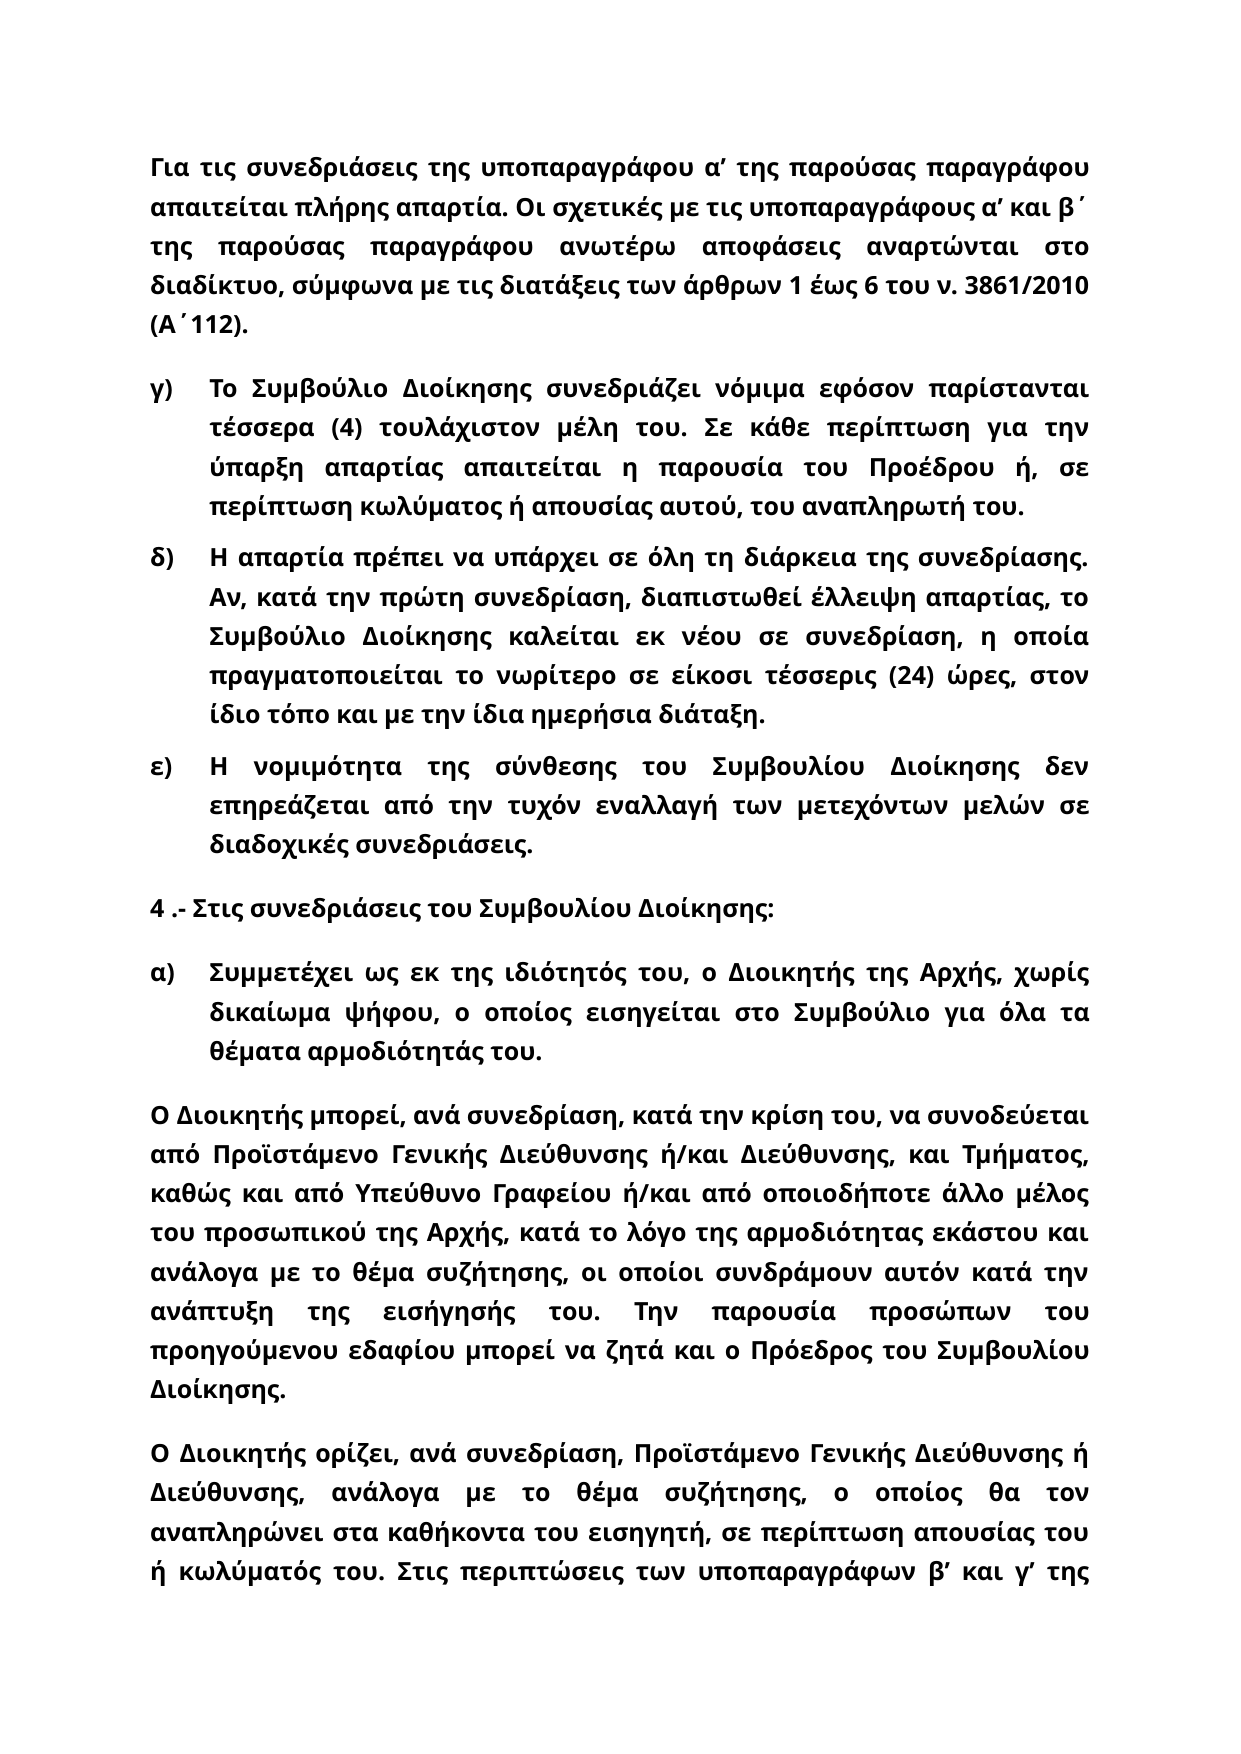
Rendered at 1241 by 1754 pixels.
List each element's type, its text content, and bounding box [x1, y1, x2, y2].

text Ο Διοικητής ορίζει, ανά συνεδρίαση, Προϊστάμενο Γενικής Διεύθυνσης ή Διεύθυνσης, ανάλογα με το θέμα συζήτησης, ο οποίος θα τον αναπληρώνει στα καθήκοντα του εισηγητή, σε περίπτωση απουσίας του ή κωλύματός του. Στις περιπτώσεις των υποπαραγράφων β’ και γ’ της [150, 1436, 1090, 1587]
list γ) Το Συμβούλιο Διοίκησης συνεδριάζει νόμιμα εφόσον παρίστανται τέσσερα (4) τουλάχιστον μέλη του. Σε κάθε περίπτωση για την ύπαρξη απαρτίας απαιτείται η παρουσία του Προέδρου ή, σε περίπτωση κωλύματος ή απουσίας αυτού, του αναπληρωτή του. [150, 371, 1090, 522]
list δ) Η απαρτία πρέπει να υπάρχει σε όλη τη διάρκεια της συνεδρίασης. Αν, κατά την πρώτη συνεδρίαση, διαπιστωθεί έλλειψη απαρτίας, το Συμβούλιο Διοίκησης καλείται εκ νέου σε συνεδρίαση, η οποία πραγματοποιείται το νωρίτερο σε είκοσι τέσσερις (24) ώρες, στον ίδιο τόπο και με την ίδια ημερήσια διάταξη. [150, 540, 1090, 731]
text 4 .- Στις συνεδριάσεις του Συμβουλίου Διοίκησης: [150, 891, 1090, 925]
text Για τις συνεδριάσεις της υποπαραγράφου α’ της παρούσας παραγράφου απαιτείται πλήρης απαρτία. Οι σχετικές με τις υποπαραγράφους α’ και β΄ της παρούσας παραγράφου ανωτέρω αποφάσεις αναρτώνται στο διαδίκτυο, σύμφωνα με τις διατάξεις των άρθρων 1 έως 6 του ν. 3861/2010 (Α΄112). [150, 150, 1090, 341]
text Ο Διοικητής μπορεί, ανά συνεδρίαση, κατά την κρίση του, να συνοδεύεται από Προϊστάμενο Γενικής Διεύθυνσης ή/και Διεύθυνσης, και Τμήματος, καθώς και από Υπεύθυνο Γραφείου ή/και από οποιοδήποτε άλλο μέλος του προσωπικού της Αρχής, κατά το λόγο της αρμοδιότητας εκάστου και ανάλογα με το θέμα συζήτησης, οι οποίοι συνδράμουν αυτόν κατά την ανάπτυξη της εισήγησής του. Την παρουσία προσώπων του προηγούμενου εδαφίου μπορεί να ζητά και ο Πρόεδρος του Συμβουλίου Διοίκησης. [150, 1097, 1090, 1406]
list α) Συμμετέχει ως εκ της ιδιότητός του, ο Διοικητής της Αρχής, χωρίς δικαίωμα ψήφου, ο οποίος εισηγείται στο Συμβούλιο για όλα τα θέματα αρμοδιότητάς του. [150, 955, 1090, 1067]
list ε) Η νομιμότητα της σύνθεσης του Συμβουλίου Διοίκησης δεν επηρεάζεται από την τυχόν εναλλαγή των μετεχόντων μελών σε διαδοχικές συνεδριάσεις. [150, 748, 1090, 861]
